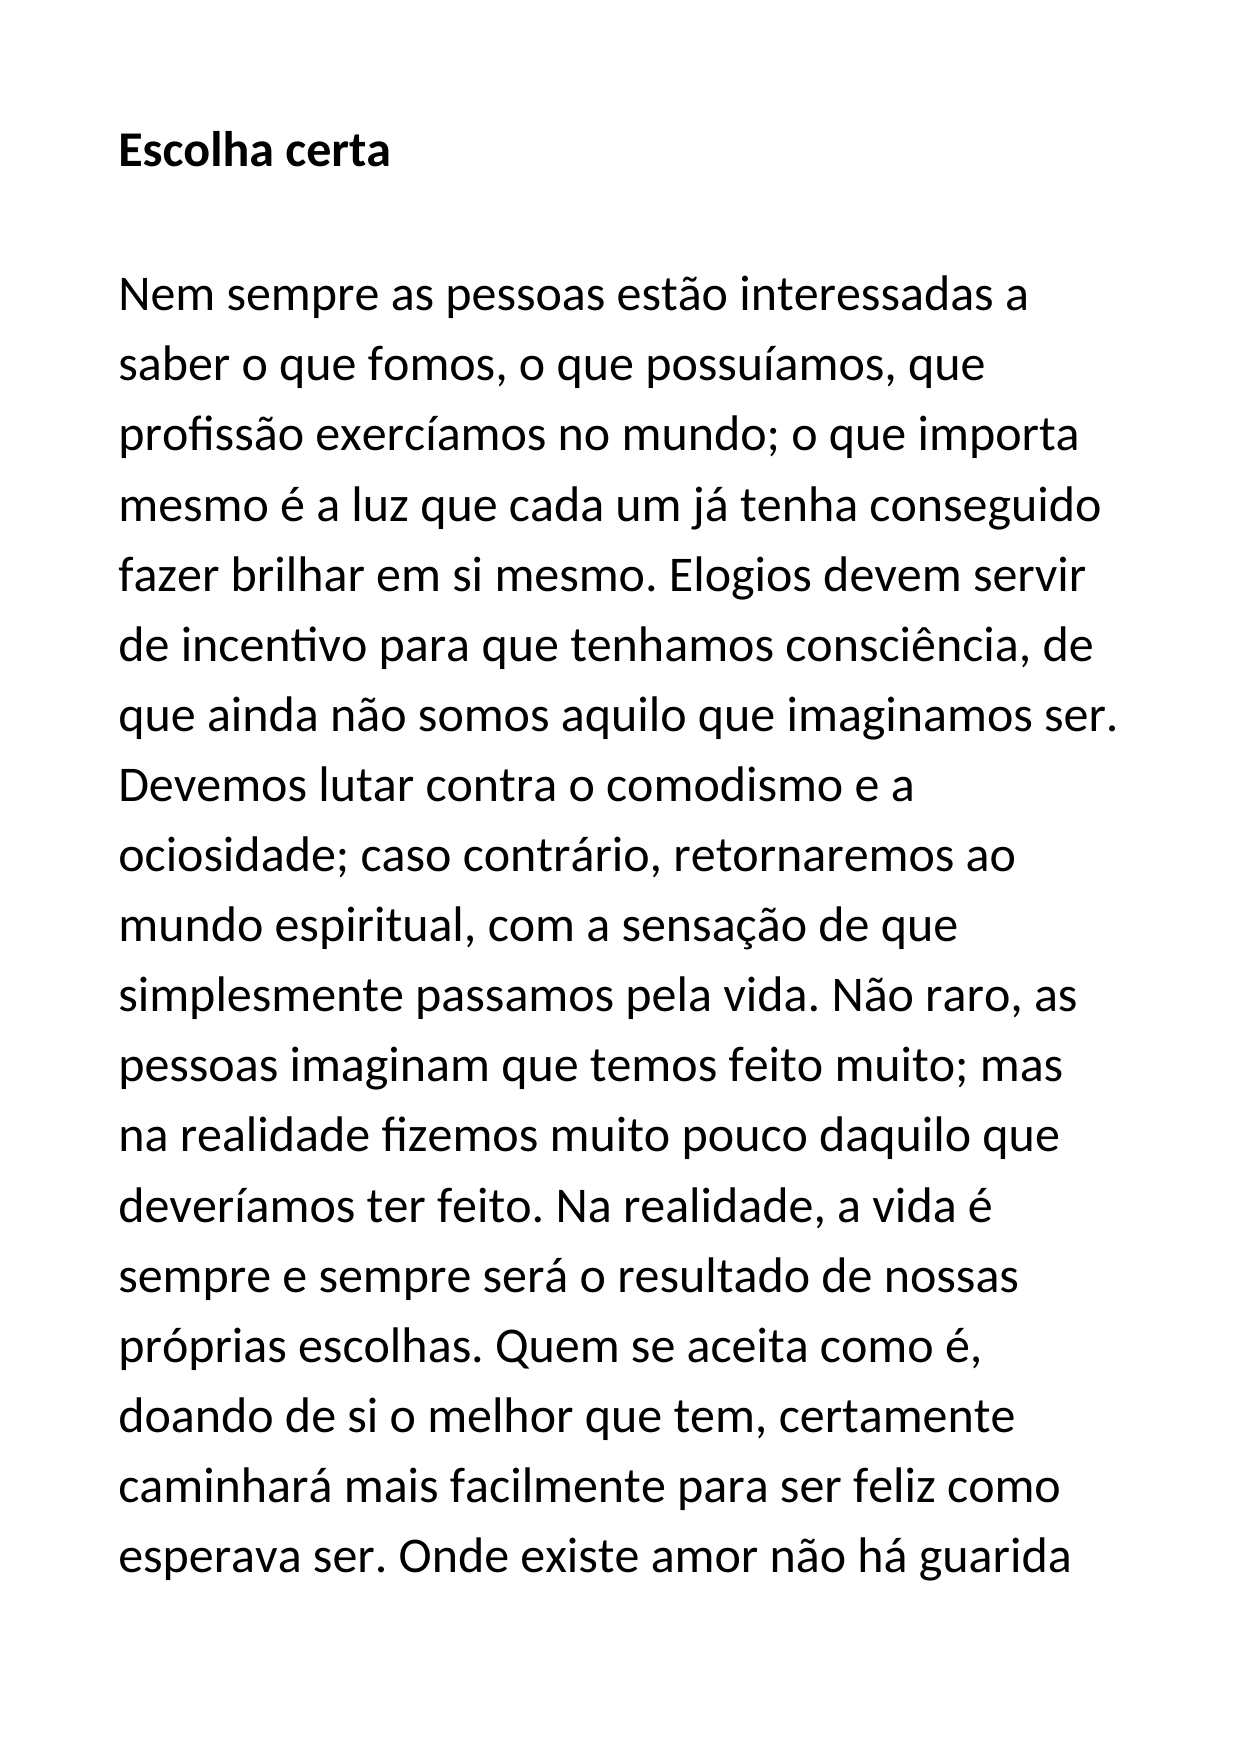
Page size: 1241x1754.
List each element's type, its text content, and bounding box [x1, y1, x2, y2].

text Nem sempre as pessoas estão interessadas a saber o que fomos, o que possuíamos, que profissão exercíamos no mundo; o que importa mesmo é a luz que cada um já tenha conseguido fazer brilhar em si mesmo. Elogios devem servir de incentivo para que tenhamos consciência, de que ainda não somos aquilo que imaginamos ser. Devemos lutar contra o comodismo e a ociosidade; caso contrário, retornaremos ao mundo espiritual, com a sensação de que simplesmente passamos pela vida. Não raro, as pessoas imaginam que temos feito muito; mas na realidade fizemos muito pouco daquilo que deveríamos ter feito. Na realidade, a vida é sempre e sempre será o resultado de nossas próprias escolhas. Quem se aceita como é, doando de si o melhor que tem, certamente caminhará mais facilmente para ser feliz como esperava ser. Onde existe amor não há guarida [118, 262, 1122, 1585]
text Escolha certa [118, 118, 1122, 179]
